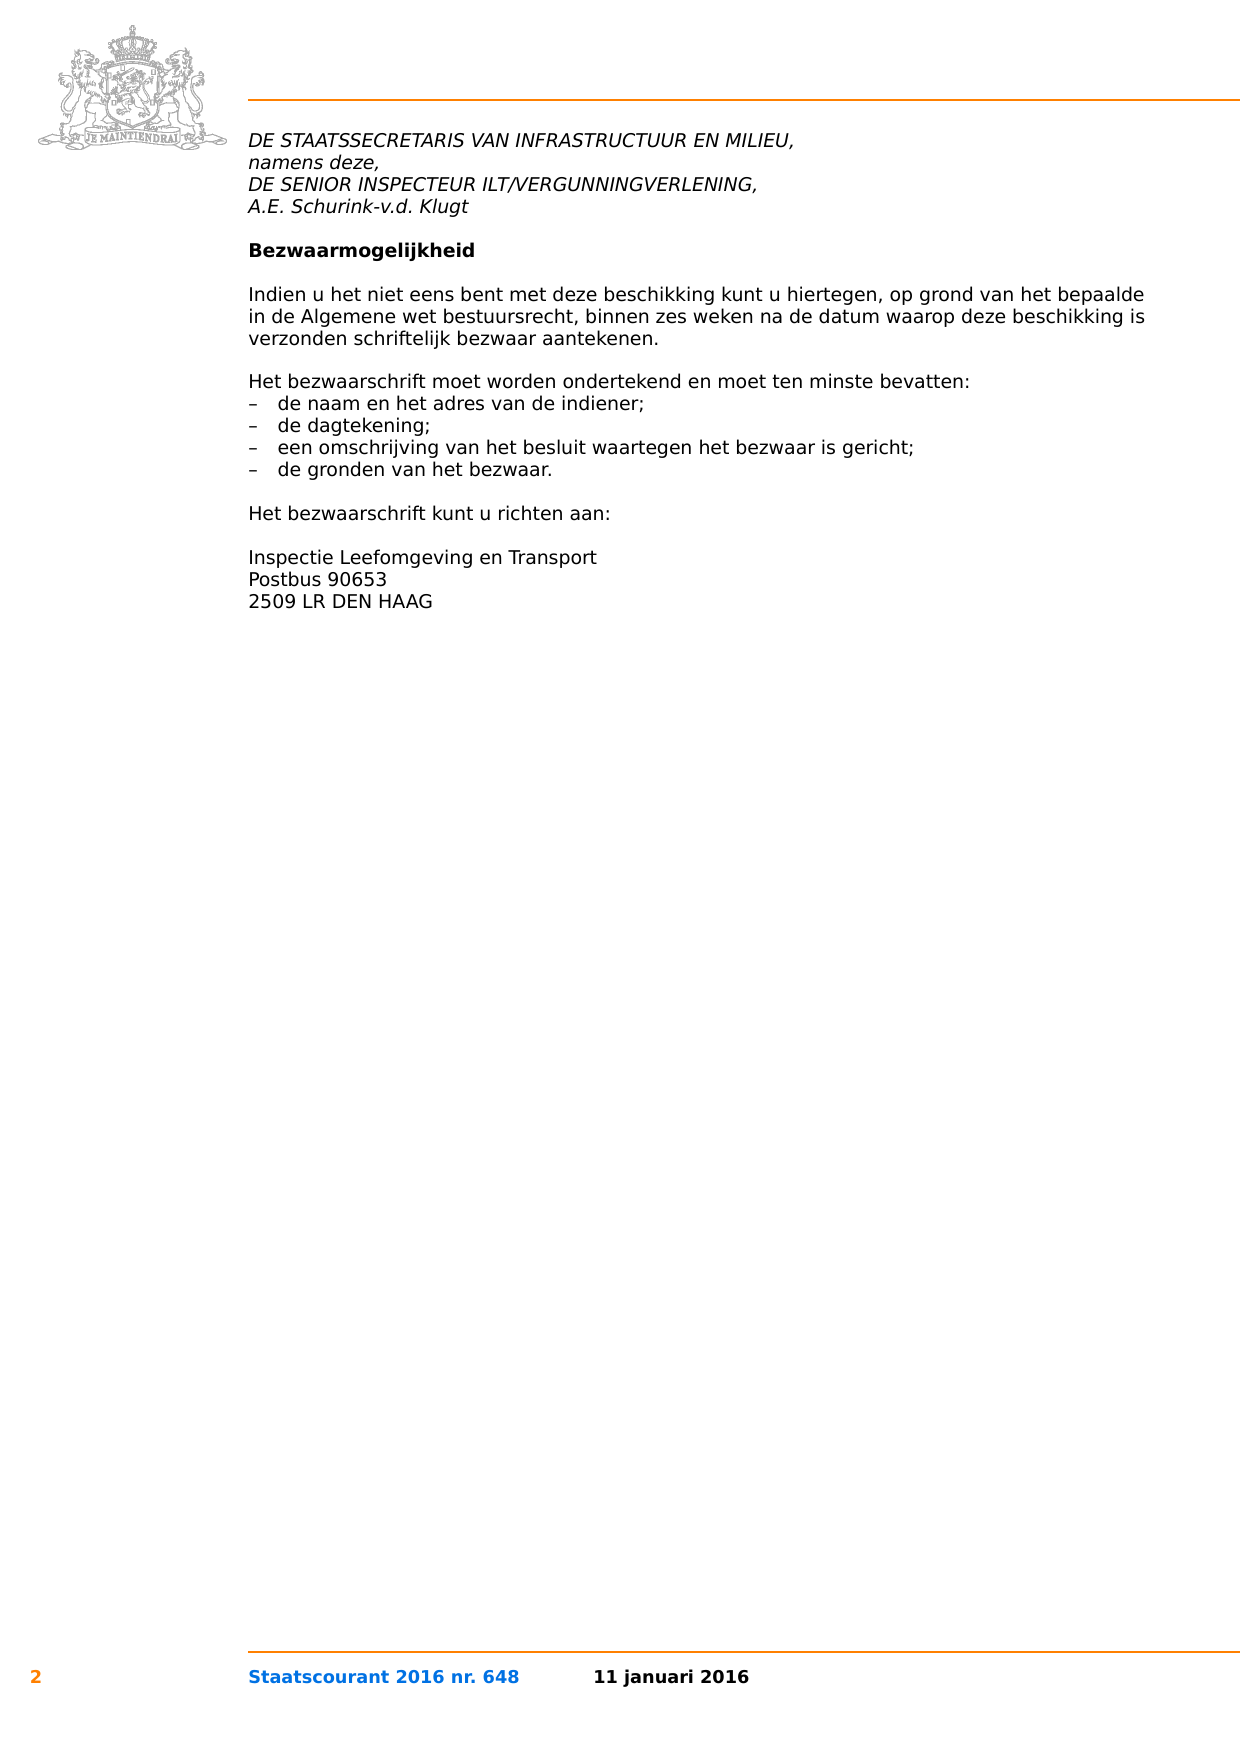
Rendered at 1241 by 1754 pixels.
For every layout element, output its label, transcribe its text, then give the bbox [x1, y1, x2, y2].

text – een omschrijving van het besluit waartegen het bezwaar is gericht; [248, 437, 1163, 459]
text Het bezwaarschrift kunt u richten aan: [248, 503, 1163, 525]
text – de gronden van het bezwaar. [248, 459, 1163, 481]
text Indien u het niet eens bent met deze beschikking kunt u hiertegen, op grond van het bepaalde in de Algemene wet bestuursrecht, binnen zes weken na de datum waarop deze beschikking is verzonden schriftelijk bezwaar aantekenen. [248, 283, 1163, 349]
text – de naam en het adres van de indiener; [248, 393, 1163, 415]
text Inspectie Leefomgeving en Transport [248, 547, 1163, 569]
text – de dagtekening; [248, 415, 1163, 437]
picture [38, 25, 227, 150]
text Bezwaarmogelijkheid [248, 240, 1163, 262]
text Het bezwaarschrift moet worden ondertekend en moet ten minste bevatten: [248, 371, 1163, 393]
text DE STAATSSECRETARIS VAN INFRASTRUCTUUR EN MILIEU, namens deze, DE SENIOR INSPECTEUR ILT/VERGUNNINGVERLENING, A.E. Schurink-v.d. Klugt [248, 130, 1163, 218]
text 2509 LR DEN HAAG [248, 591, 1163, 613]
text Postbus 90653 [248, 569, 1163, 591]
